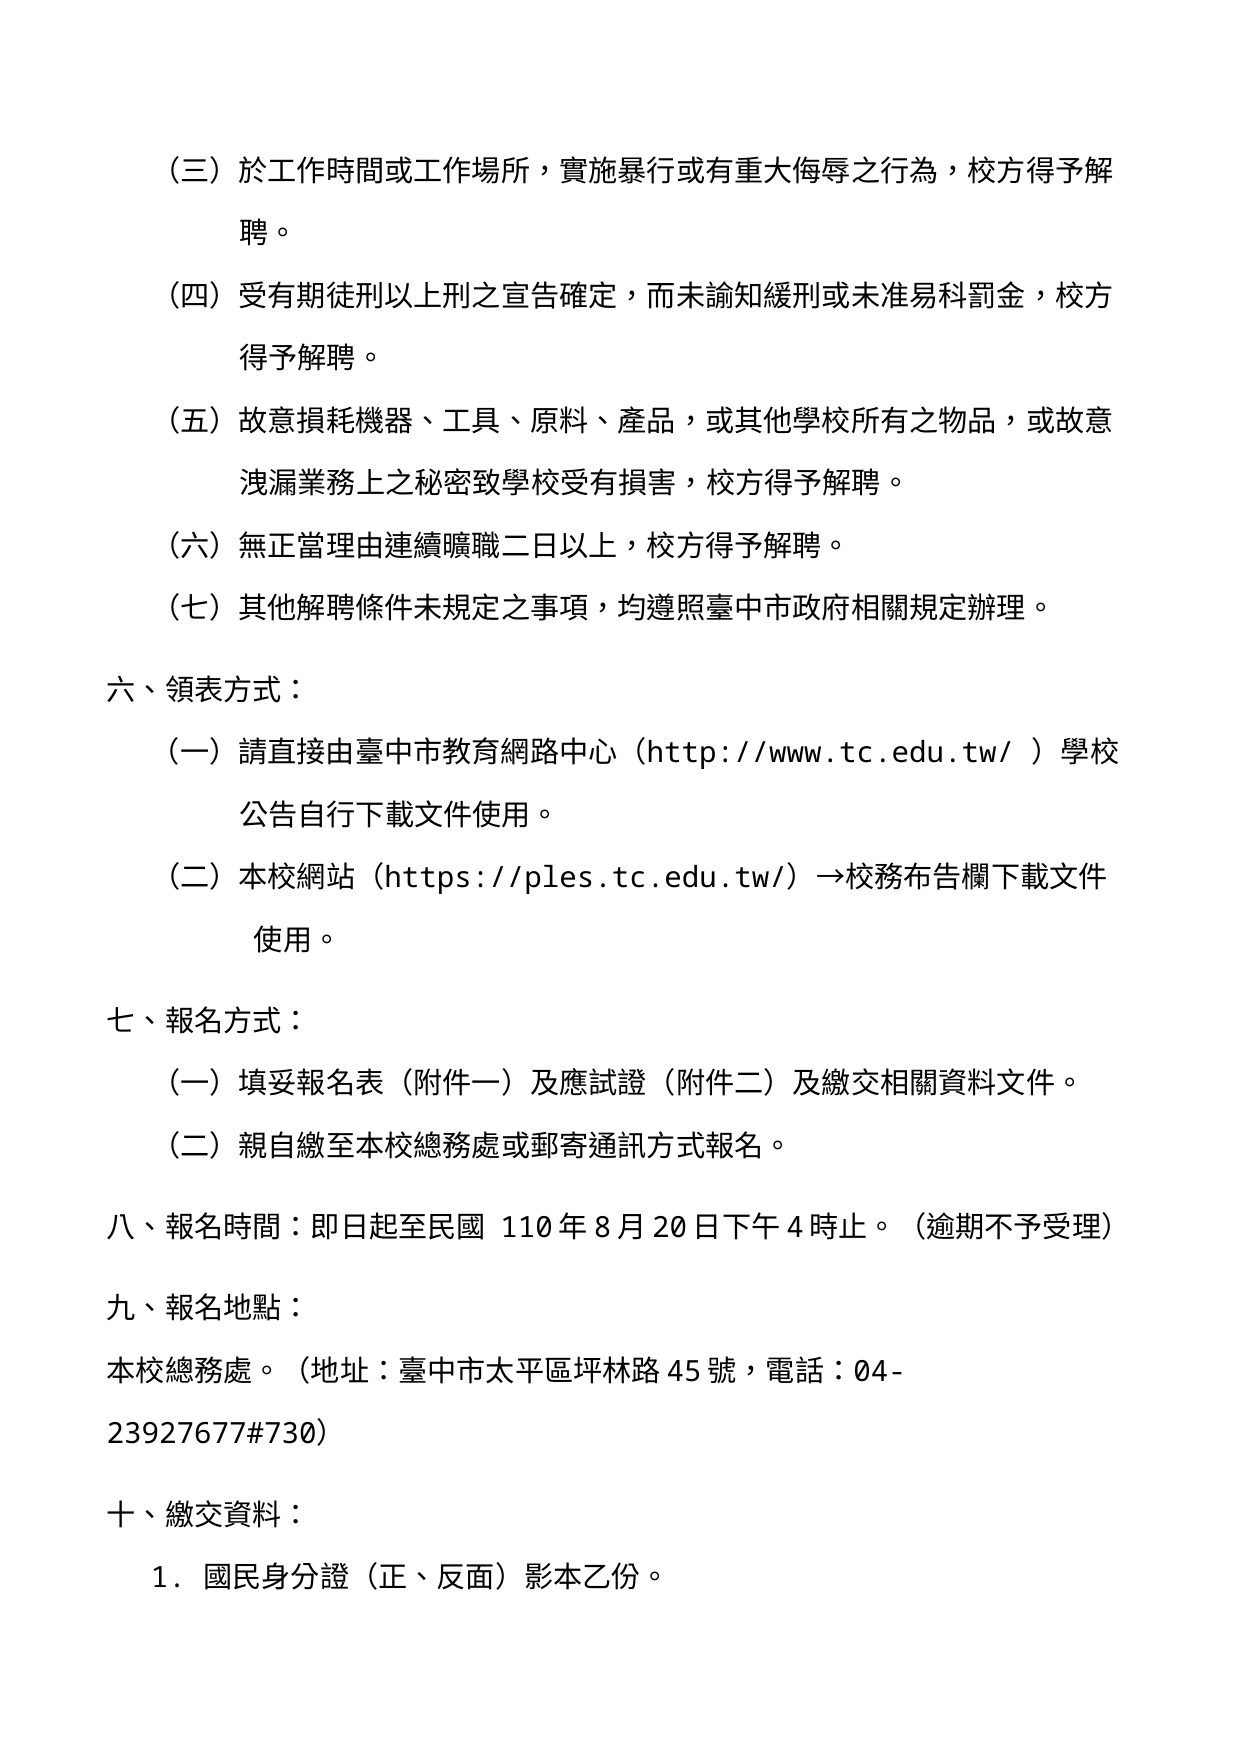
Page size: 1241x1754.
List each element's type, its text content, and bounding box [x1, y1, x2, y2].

text 八、報名時間：即日起至民國 110年8月20日下午4時止。（逾期不予受理） [106, 1183, 1134, 1246]
text 七、報名方式： [106, 977, 1134, 1039]
text 九、報名地點： [106, 1264, 1134, 1327]
text （一）請直接由臺中市教育網路中心（http://www.tc.edu.tw/ ）學校公告自行下載文件使用。 [151, 708, 1134, 833]
text （三）於工作時間或工作場所，實施暴行或有重大侮辱之行為，校方得予解聘。 [151, 127, 1134, 252]
text （二）本校網站（https://ples.tc.edu.tw/）→校務布告欄下載文件使用。 [151, 833, 1134, 958]
text （七）其他解聘條件未規定之事項，均遵照臺中市政府相關規定辦理。 [151, 564, 1134, 627]
text （四）受有期徒刑以上刑之宣告確定，而未諭知緩刑或未准易科罰金，校方得予解聘。 [151, 252, 1134, 377]
text 本校總務處。（地址：臺中市太平區坪林路45號，電話：04-23927677#730） [106, 1327, 1134, 1452]
text 十、繳交資料： [106, 1471, 1134, 1533]
text （五）故意損耗機器、工具、原料、產品，或其他學校所有之物品，或故意洩漏業務上之秘密致學校受有損害，校方得予解聘。 [151, 377, 1134, 502]
text （一）填妥報名表（附件一）及應試證（附件二）及繳交相關資料文件。 [151, 1039, 1134, 1102]
text 六、領表方式： [106, 646, 1134, 708]
text （二）親自繳至本校總務處或郵寄通訊方式報名。 [151, 1102, 1134, 1164]
text 1. 國民身分證（正、反面）影本乙份。 [151, 1533, 1134, 1596]
text （六）無正當理由連續曠職二日以上，校方得予解聘。 [151, 502, 1134, 564]
